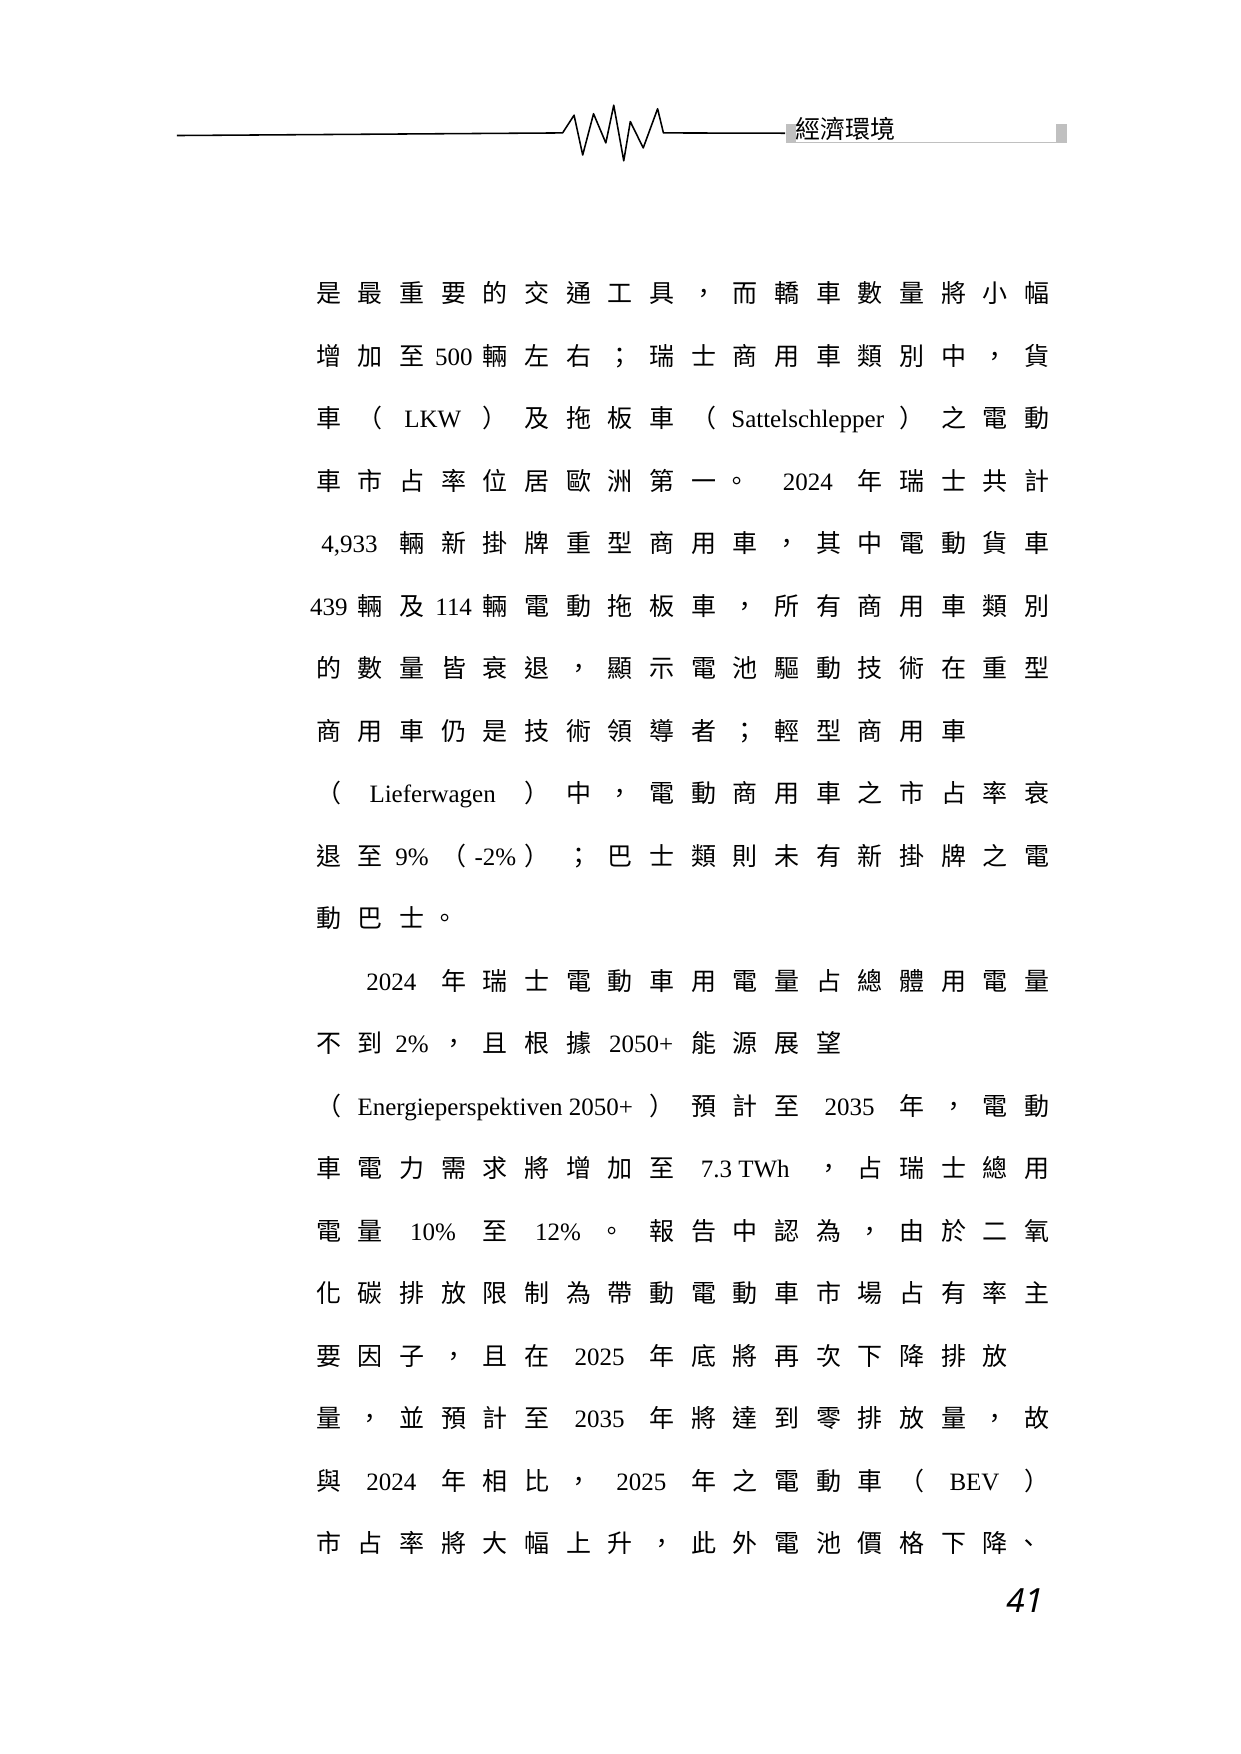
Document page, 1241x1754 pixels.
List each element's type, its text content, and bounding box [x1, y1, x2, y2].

text 是最重要的交通工具，而轎車數量將小幅增加至500輛左右；瑞士商用車類別中，貨車（LKW）及拖板車（Sattelschlepper）之電動車市占率位居歐洲第一。2024年瑞士共計4,933輛新掛牌重型商用車，其中電動貨車439輛及114輛電動拖板車，所有商用車類別的數量皆衰退，顯示電池驅動技術在重型商用車仍是技術領導者；輕型商用車（Lieferwagen）中，電動商用車之市占率衰退至9%（-2%）；巴士類則未有新掛牌之電動巴士。 [281, 250, 1058, 938]
text 2024年瑞士電動車用電量占總體用電量不到2%，且根據2050+能源展望（Energieperspektiven 2050+）預計至2035年，電動車電力需求將增加至7.3 TWh，占瑞士總用電量10%至12%。報告中認為，由於二氧化碳排放限制為帶動電動車市場占有率主要因子，且在2025年底將再次下降排放量，並預計至2035年將達到零排放量，故與2024年相比，2025年之電動車（BEV）市占率將大幅上升，此外電池價格下降、 [281, 938, 1058, 1563]
